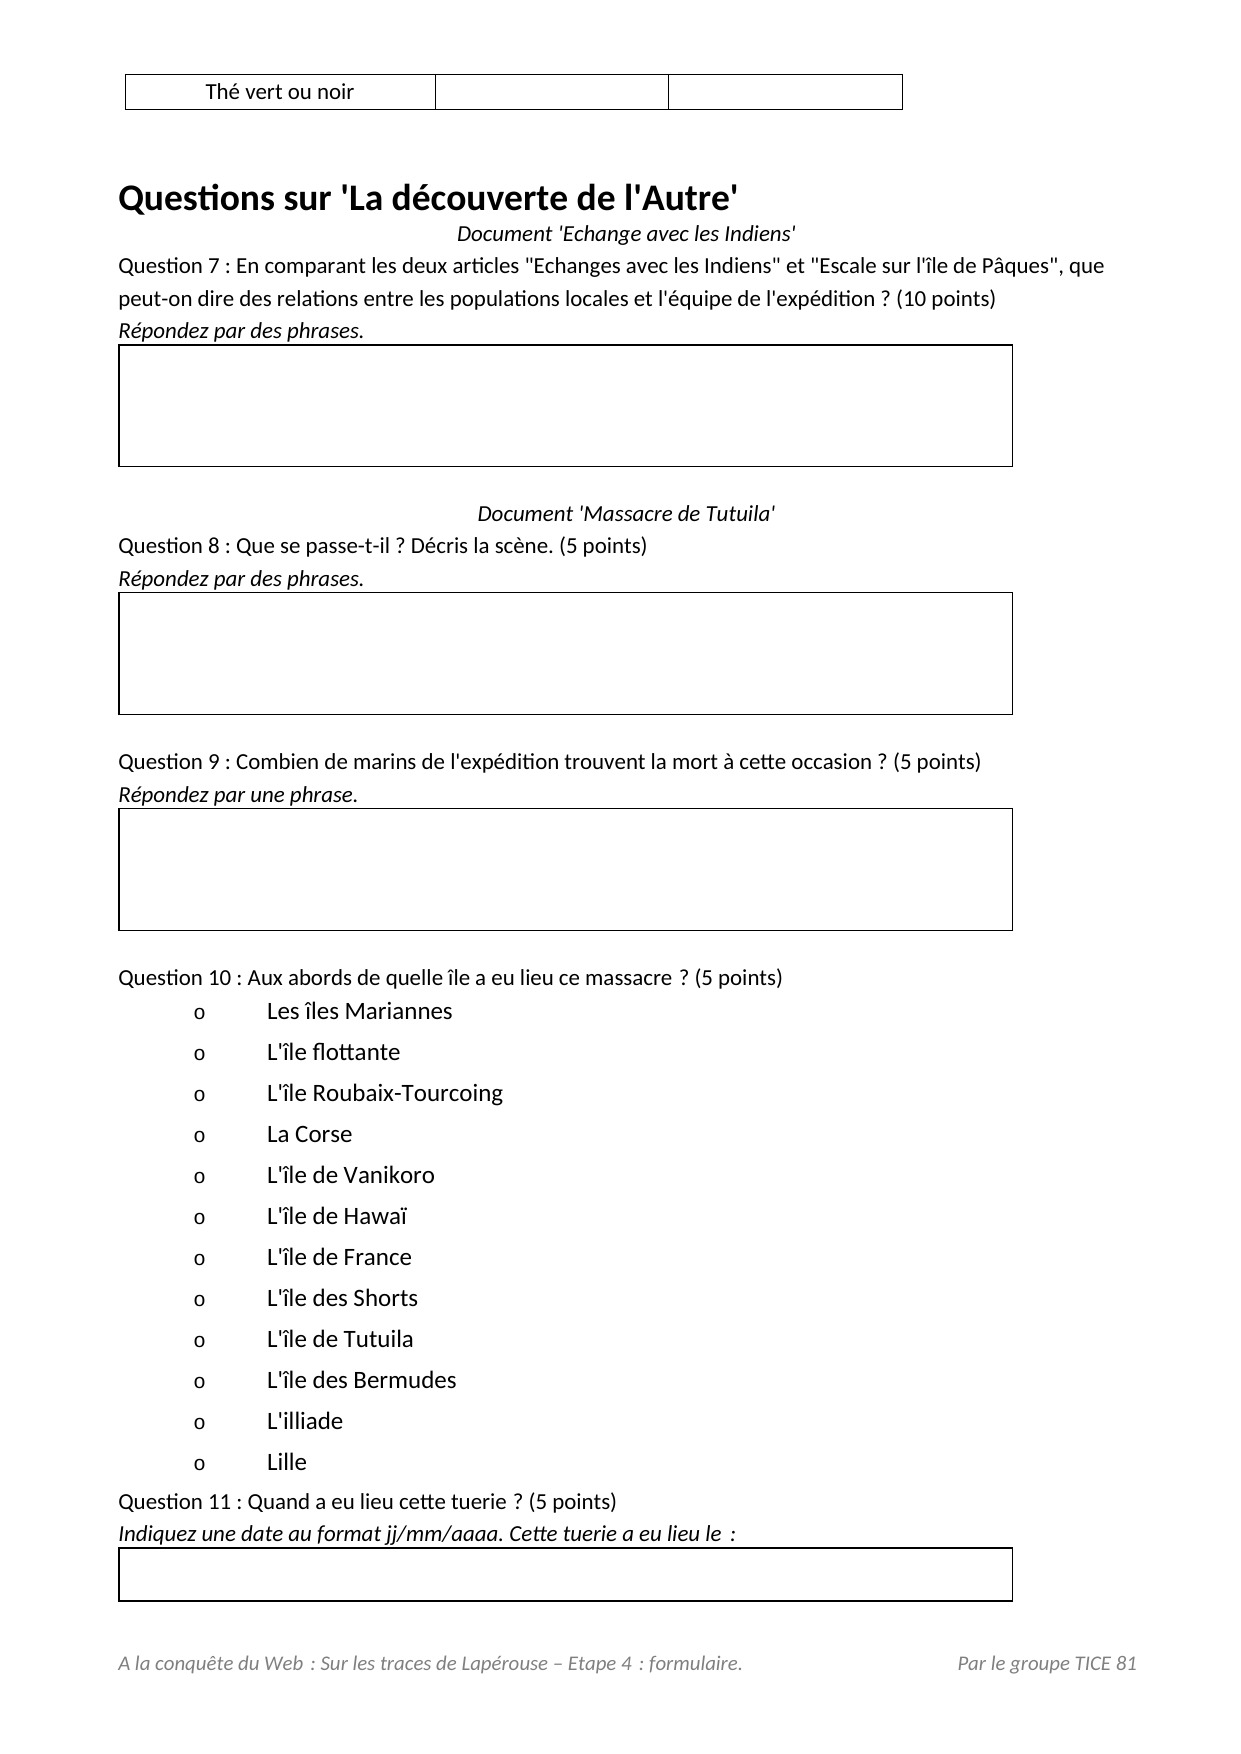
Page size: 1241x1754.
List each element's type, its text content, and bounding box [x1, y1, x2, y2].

text Question 9 : Combien de marins de l'expédition trouvent la mort à cette occasion ? (5 points) [118, 747, 1137, 776]
table_cell [669, 75, 902, 108]
list L'île des Bermudes [193, 1364, 1137, 1394]
text Répondez par des phrases. [118, 564, 1137, 592]
list L'île de Vanikoro [193, 1159, 1137, 1190]
list L'île des Shorts [193, 1282, 1137, 1313]
table_cell [436, 75, 668, 108]
list Lille [193, 1446, 1137, 1476]
list L'illiade [193, 1405, 1137, 1435]
table_cell Thé vert ou noir [126, 75, 435, 108]
text Répondez par des phrases. [118, 316, 1137, 344]
list L'île flottante [193, 1036, 1137, 1067]
list L'île Roubaix-Tourcoing [193, 1077, 1137, 1108]
list La Corse [193, 1118, 1137, 1149]
text Question 8 : Que se passe-t-il ? Décris la scène. (5 points) [118, 532, 1137, 560]
text Question 10 : Aux abords de quelle île a eu lieu ce massacre ? (5 points) [118, 963, 1137, 991]
text Document 'Massacre de Tutuila' [118, 499, 1137, 527]
subtitle Questions sur 'La découverte de l'Autre' [118, 173, 1137, 219]
text Document 'Echange avec les Indiens' [118, 219, 1137, 247]
text Question 7 : En comparant les deux articles "Echanges avec les Indiens" et "Escale sur l'île de Pâques", que peut-on dire des relations entre les populations locales et l'équipe de l'expédition ? (10 points) [118, 251, 1137, 312]
text Indiquez une date au format jj/mm/aaaa. Cette tuerie a eu lieu le : [118, 1519, 1137, 1547]
text Répondez par une phrase. [118, 780, 1137, 808]
list Les îles Mariannes [193, 996, 1137, 1026]
list L'île de Hawaï [193, 1200, 1137, 1231]
list L'île de France [193, 1241, 1137, 1272]
text Question 11 : Quand a eu lieu cette tuerie ? (5 points) [118, 1487, 1137, 1515]
list L'île de Tutuila [193, 1323, 1137, 1353]
